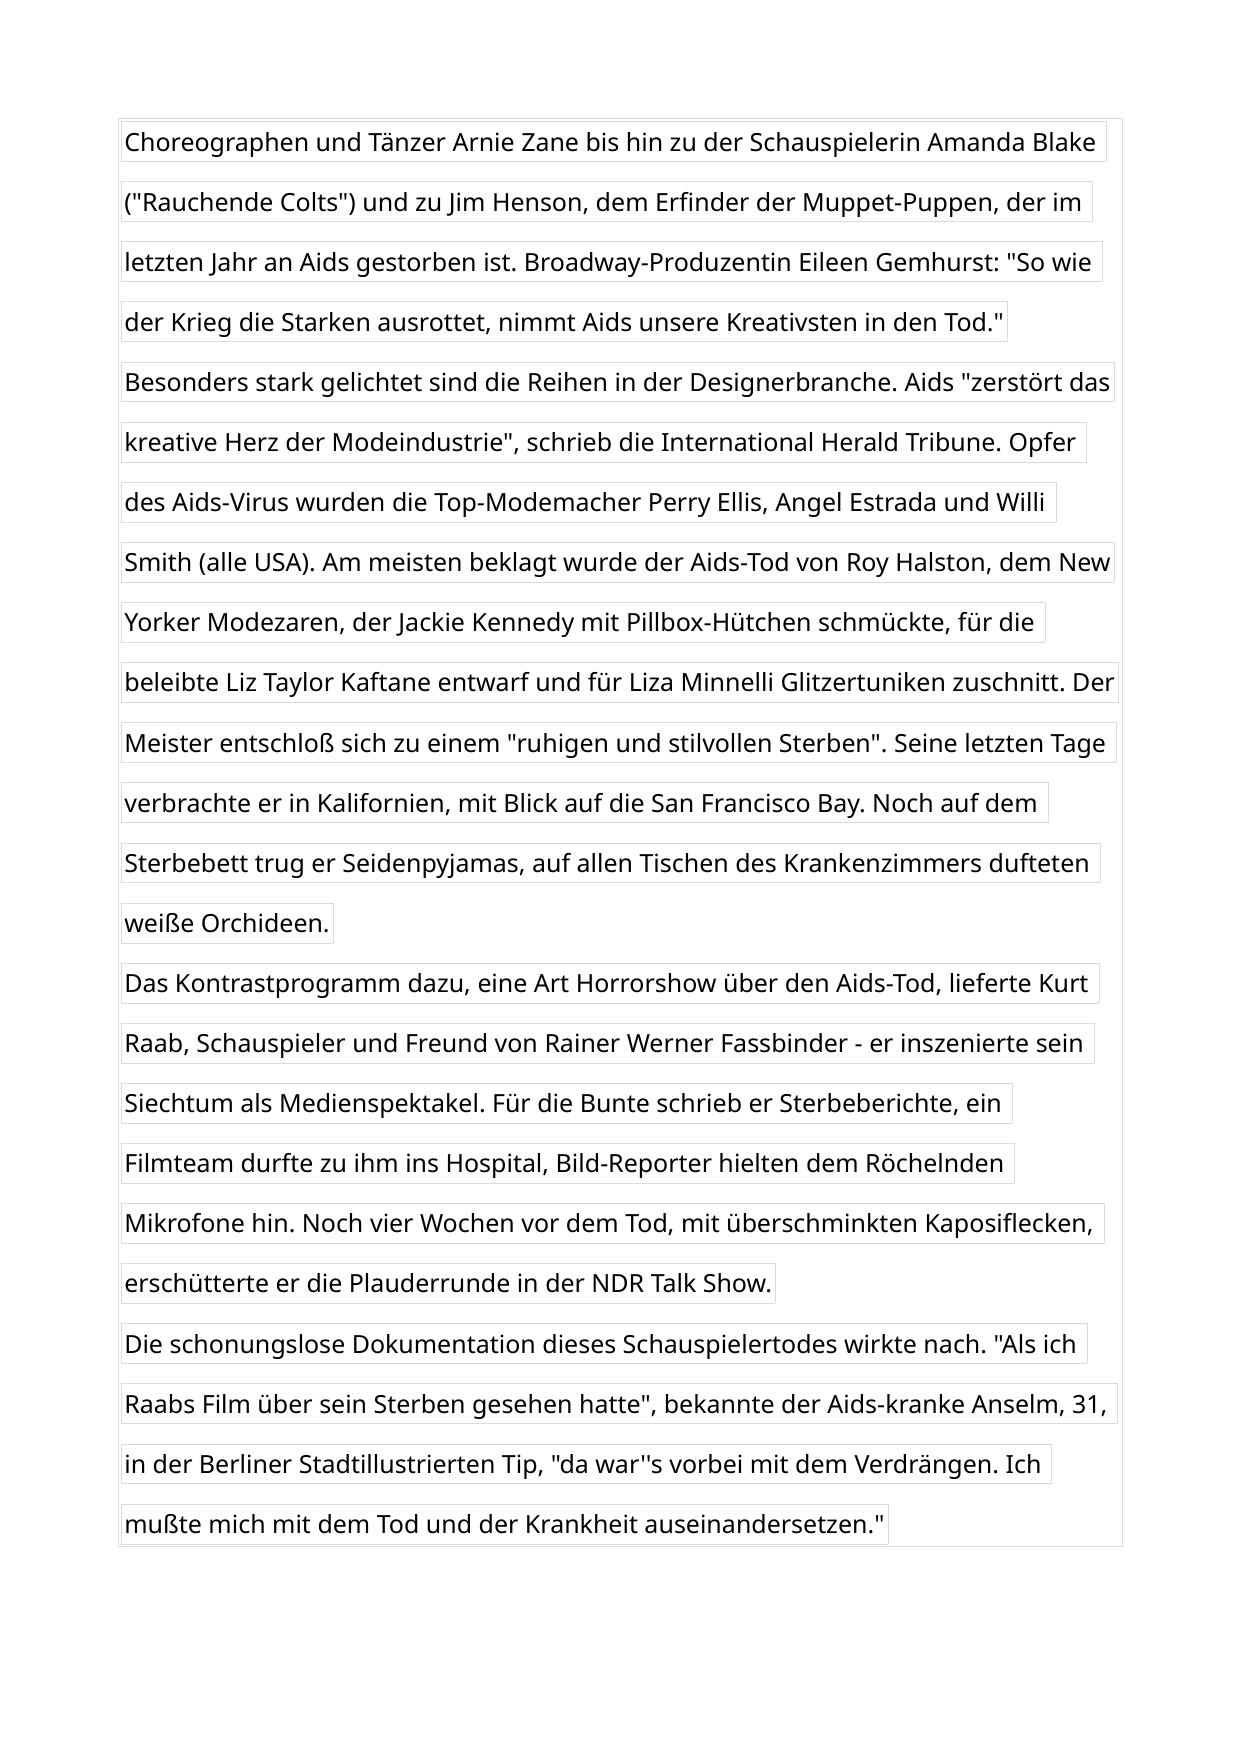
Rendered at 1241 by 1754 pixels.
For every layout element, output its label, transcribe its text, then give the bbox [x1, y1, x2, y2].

text Besonders stark gelichtet sind die Reihen in der Designerbranche. Aids "zerstört das kreative Herz der Modeindustrie", schrieb die International Herald Tribune. Opfer des Aids-Virus wurden die Top-Modemacher Perry Ellis, Angel Estrada und Willi Smith (alle USA). Am meisten beklagt wurde der Aids-Tod von Roy Halston, dem New Yorker Modezaren, der Jackie Kennedy mit Pillbox-Hütchen schmückte, für die beleibte Liz Taylor Kaftane entwarf und für Liza Minnelli Glitzertuniken zuschnitt. Der Meister entschloß sich zu einem "ruhigen und stilvollen Sterben". Seine letzten Tage verbrachte er in Kalifornien, mit Blick auf die San Francisco Bay. Noch auf dem Sterbebett trug er Seidenpyjamas, auf allen Tischen des Krankenzimmers dufteten weiße Orchideen. [119, 358, 1122, 943]
text Das Kontrastprogramm dazu, eine Art Horrorshow über den Aids-Tod, lieferte Kurt Raab, Schauspieler und Freund von Rainer Werner Fassbinder - er inszenierte sein Siechtum als Medienspektakel. Für die Bunte schrieb er Sterbeberichte, ein Filmteam durfte zu ihm ins Hospital, Bild-Reporter hielten dem Röchelnden Mikrofone hin. Noch vier Wochen vor dem Tod, mit überschminkten Kaposiflecken, erschütterte er die Plauderrunde in der NDR Talk Show. [119, 959, 1122, 1303]
text Die schonungslose Dokumentation dieses Schauspielertodes wirkte nach. "Als ich Raabs Film über sein Sterben gesehen hatte", bekannte der Aids-kranke Anselm, 31, in der Berliner Stadtillustrierten Tip, "da war''s vorbei mit dem Verdrängen. Ich mußte mich mit dem Tod und der Krankheit auseinandersetzen." [119, 1320, 1122, 1546]
text Choreographen und Tänzer Arnie Zane bis hin zu der Schauspielerin Amanda Blake ("Rauchende Colts") und zu Jim Henson, dem Erfinder der Muppet-Puppen, der im letzten Jahr an Aids gestorben ist. Broadway-Produzentin Eileen Gemhurst: "So wie der Krieg die Starken ausrottet, nimmt Aids unsere Kreativsten in den Tod." [119, 119, 1122, 342]
